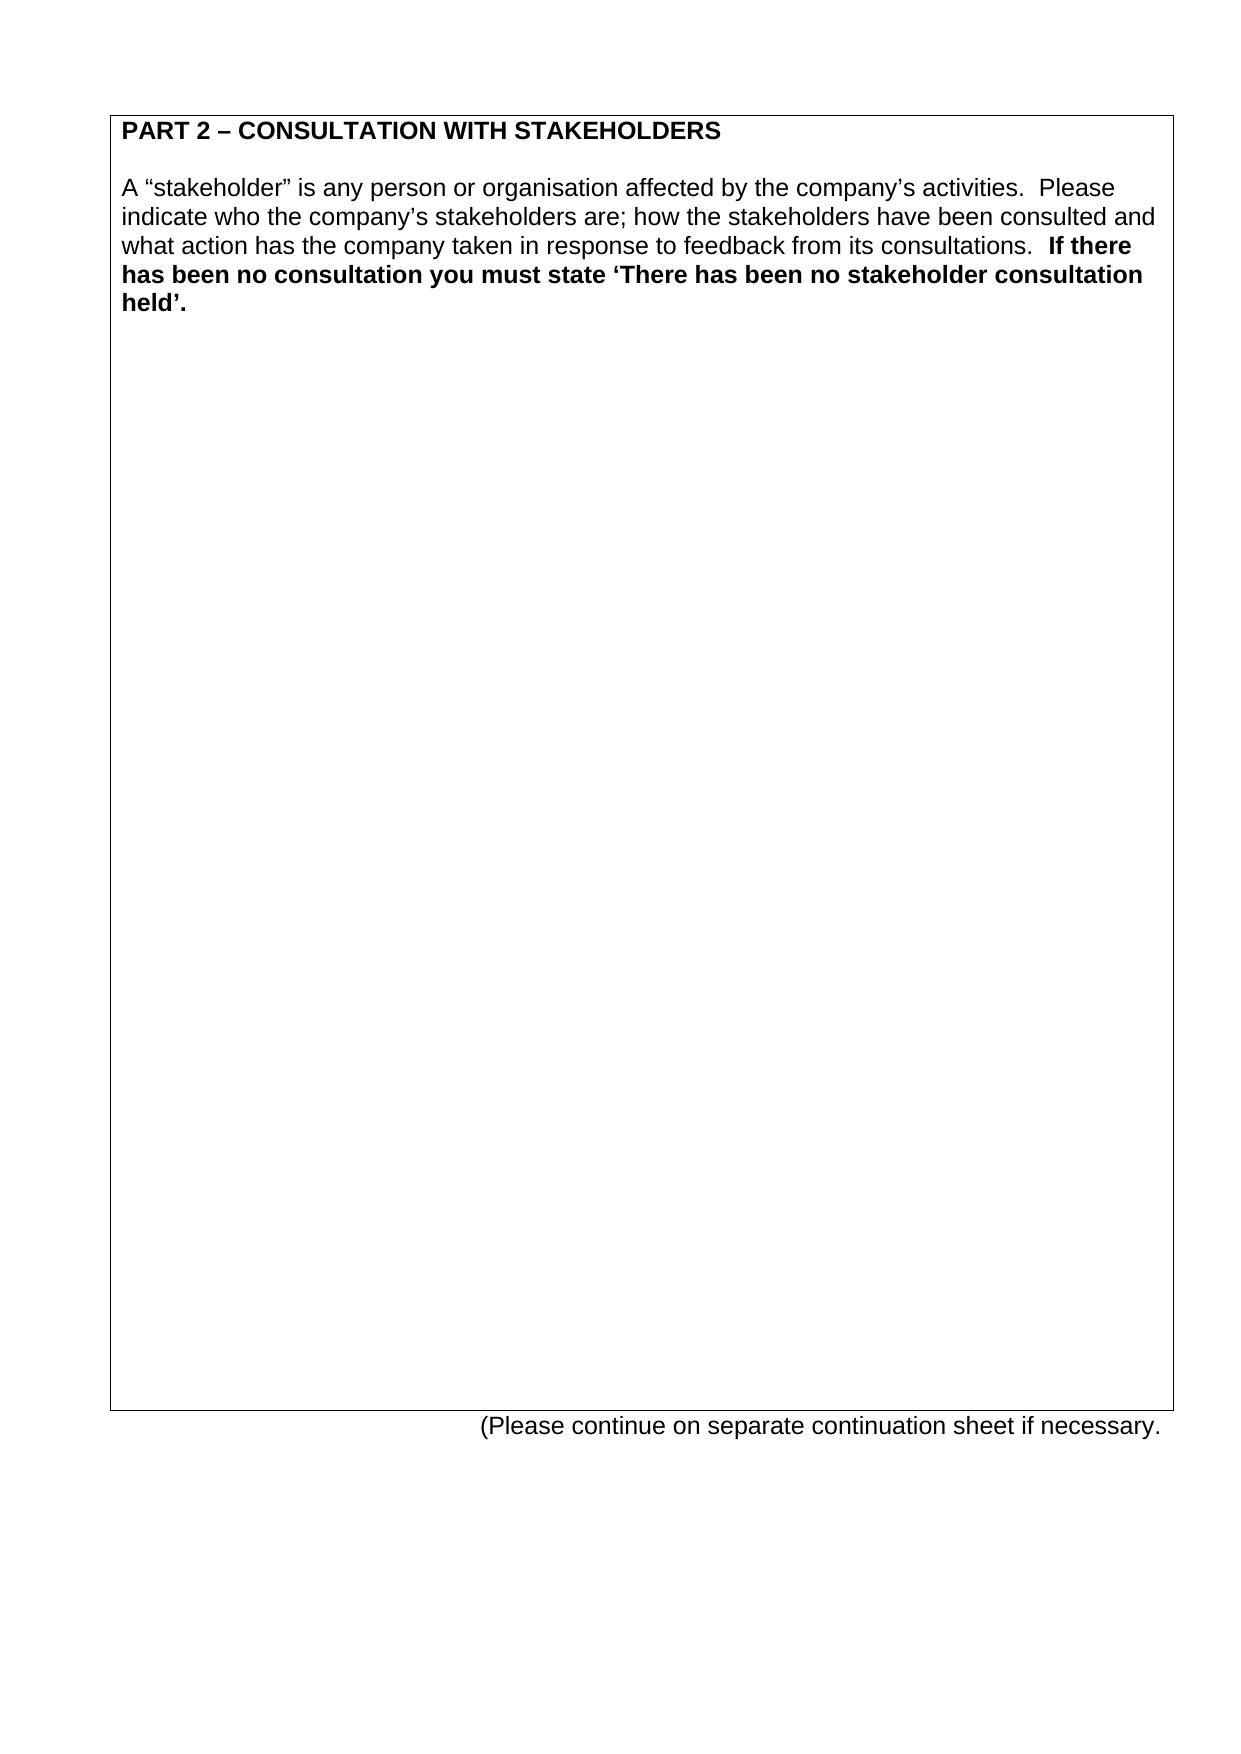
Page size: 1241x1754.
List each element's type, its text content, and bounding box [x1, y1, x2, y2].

text (Please continue on separate continuation sheet if necessary. [187, 1411, 1162, 1439]
table_header PART 2 – CONSULTATION WITH STAKEHOLDERS A “stakeholder” is any person or organisation affected by the company’s activities. Please indicate who the company’s stakeholders are; how the stakeholders have been consulted and what action has the company taken in response to feedback from its consultations. If there has been no consultation you must state ‘There has been no stakeholder consultation held’. [111, 116, 1173, 1410]
